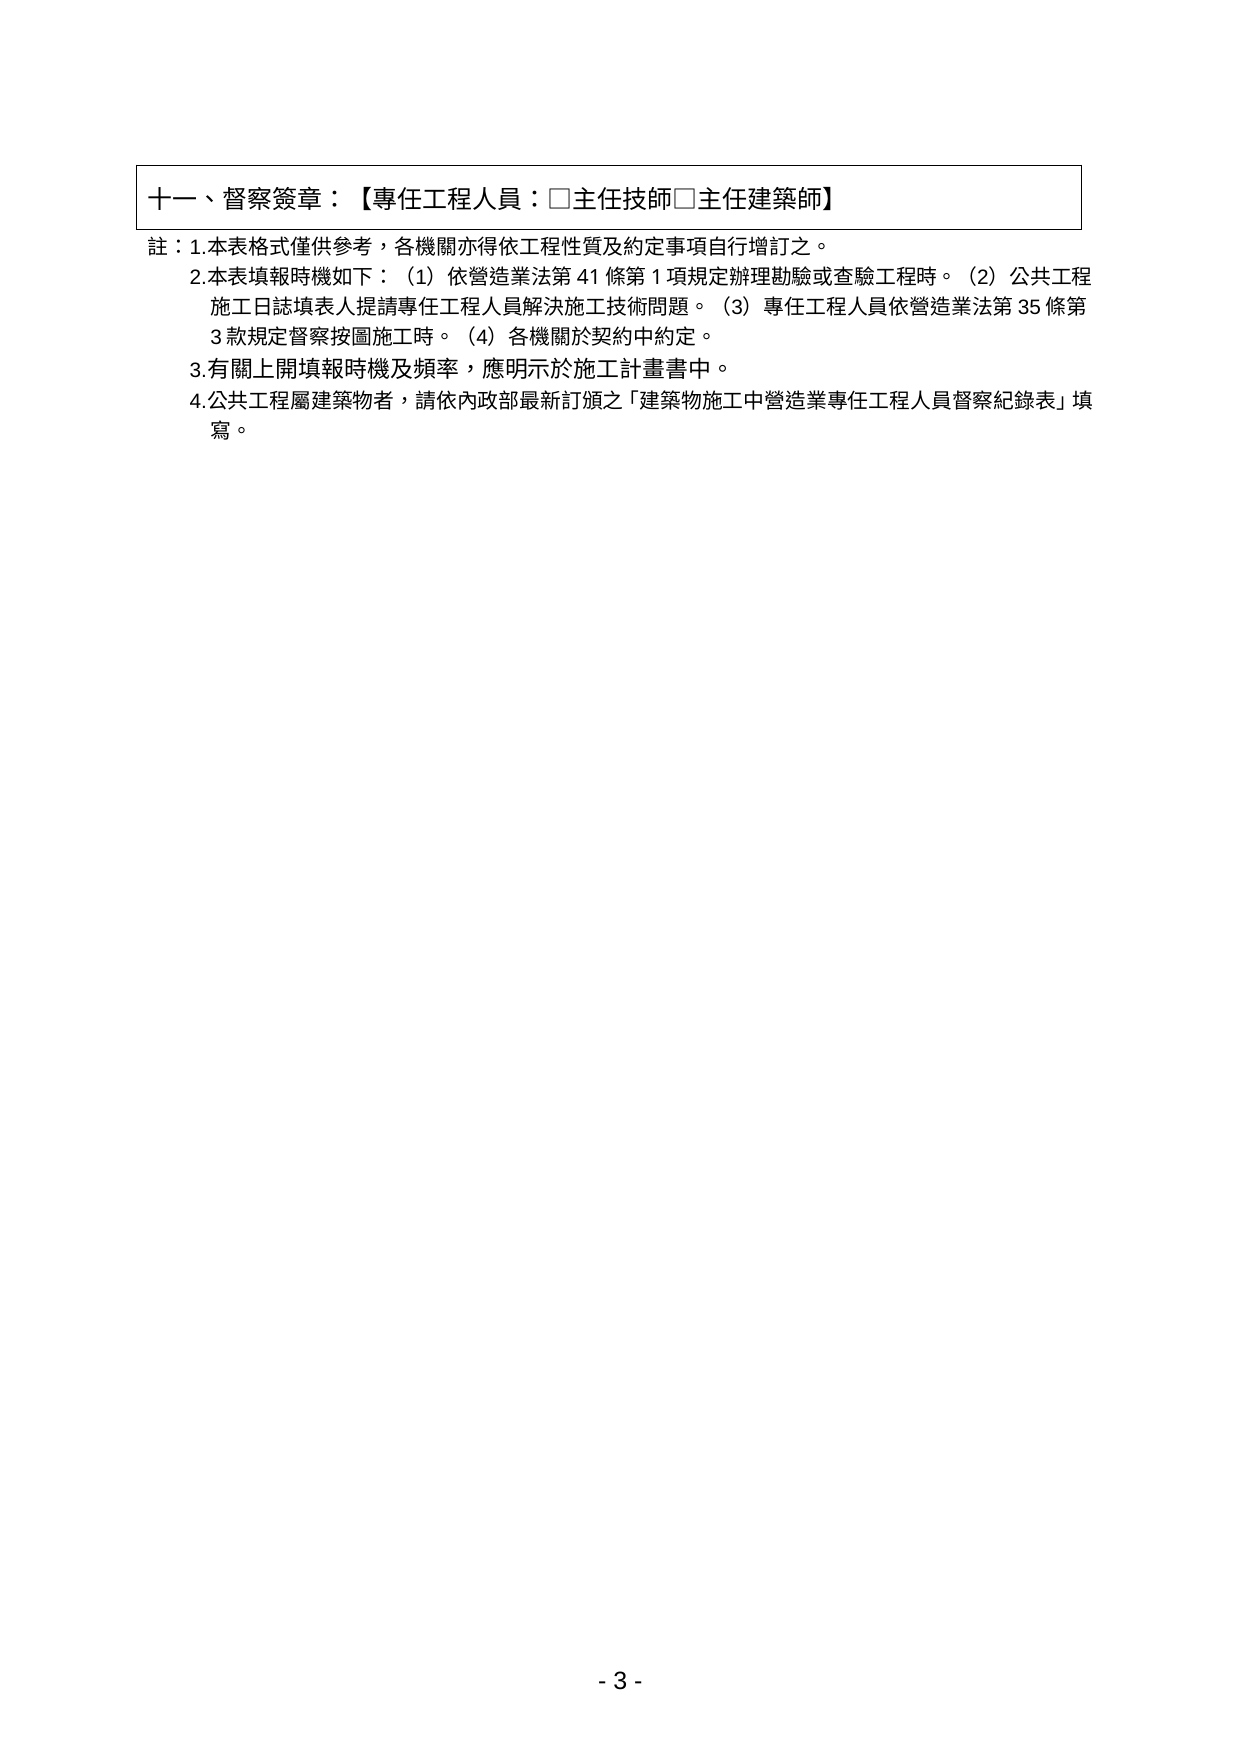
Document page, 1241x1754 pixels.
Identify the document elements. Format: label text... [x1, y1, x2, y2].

text 3.有關上開填報時機及頻率，應明示於施工計畫書中。 [148, 351, 1092, 384]
table_cell 十一、督察簽章：【專任工程人員：□主任技師□主任建築師】 [137, 166, 1081, 229]
text 4.公共工程屬建築物者，請依內政部最新訂頒之「建築物施工中營造業專任工程人員督察紀錄表」填寫。 [148, 384, 1092, 444]
text 註：1.本表格式僅供參考，各機關亦得依工程性質及約定事項自行增訂之。 [148, 230, 1092, 260]
text 2.本表填報時機如下：（1）依營造業法第41條第1項規定辦理勘驗或查驗工程時。（2）公共工程施工日誌填表人提請專任工程人員解決施工技術問題。（3）專任工程人員依營造業法第35條第3款規定督察按圖施工時。（4）各機關於契約中約定。 [148, 260, 1092, 351]
